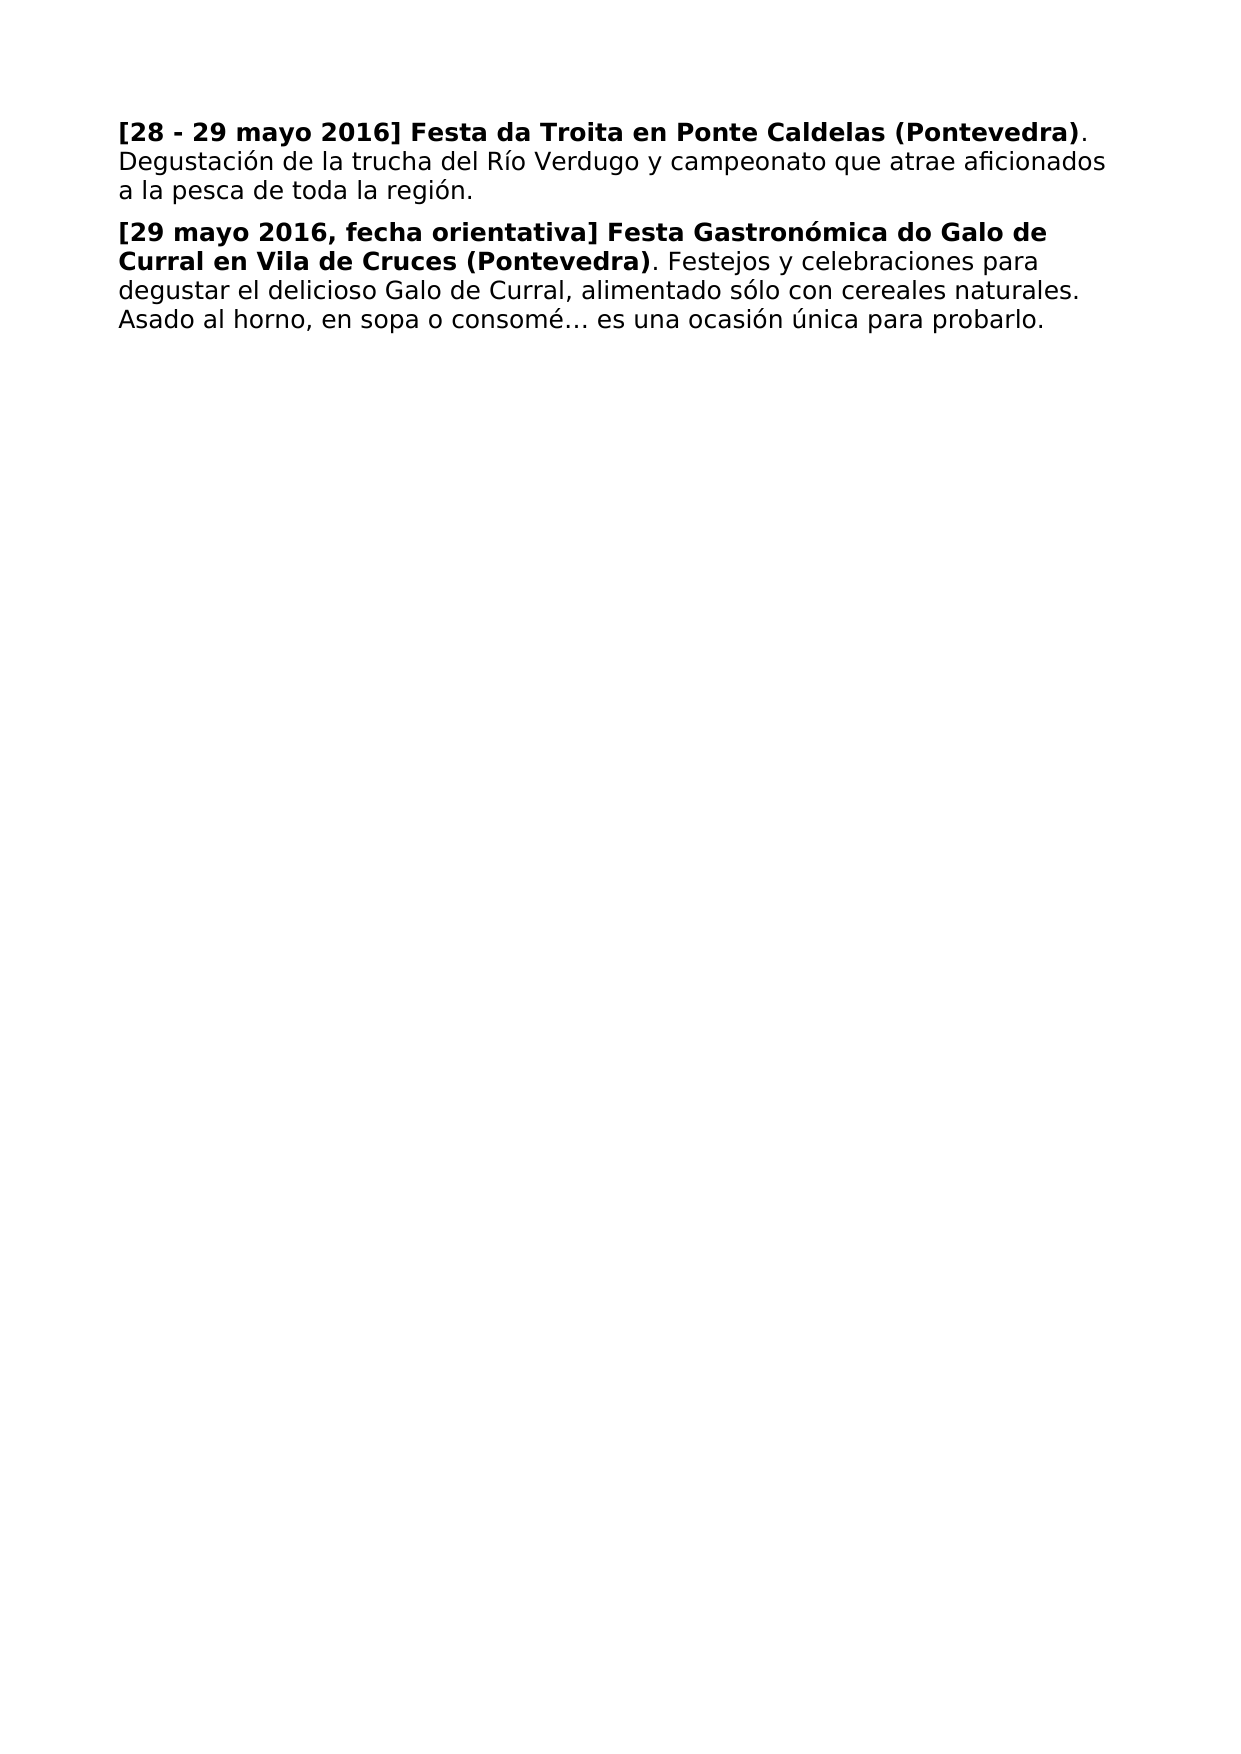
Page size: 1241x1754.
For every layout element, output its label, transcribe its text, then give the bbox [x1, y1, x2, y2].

text [28 - 29 mayo 2016] Festa da Troita en Ponte Caldelas (Pontevedra). Degustación de la trucha del Río Verdugo y campeonato que atrae aficionados a la pesca de toda la región. [118, 118, 1122, 206]
text [29 mayo 2016, fecha orientativa] Festa Gastronómica do Galo de Curral en Vila de Cruces (Pontevedra). Festejos y celebraciones para degustar el delicioso Galo de Curral, alimentado sólo con cereales naturales. Asado al horno, en sopa o consomé… es una ocasión única para probarlo. [118, 218, 1122, 335]
